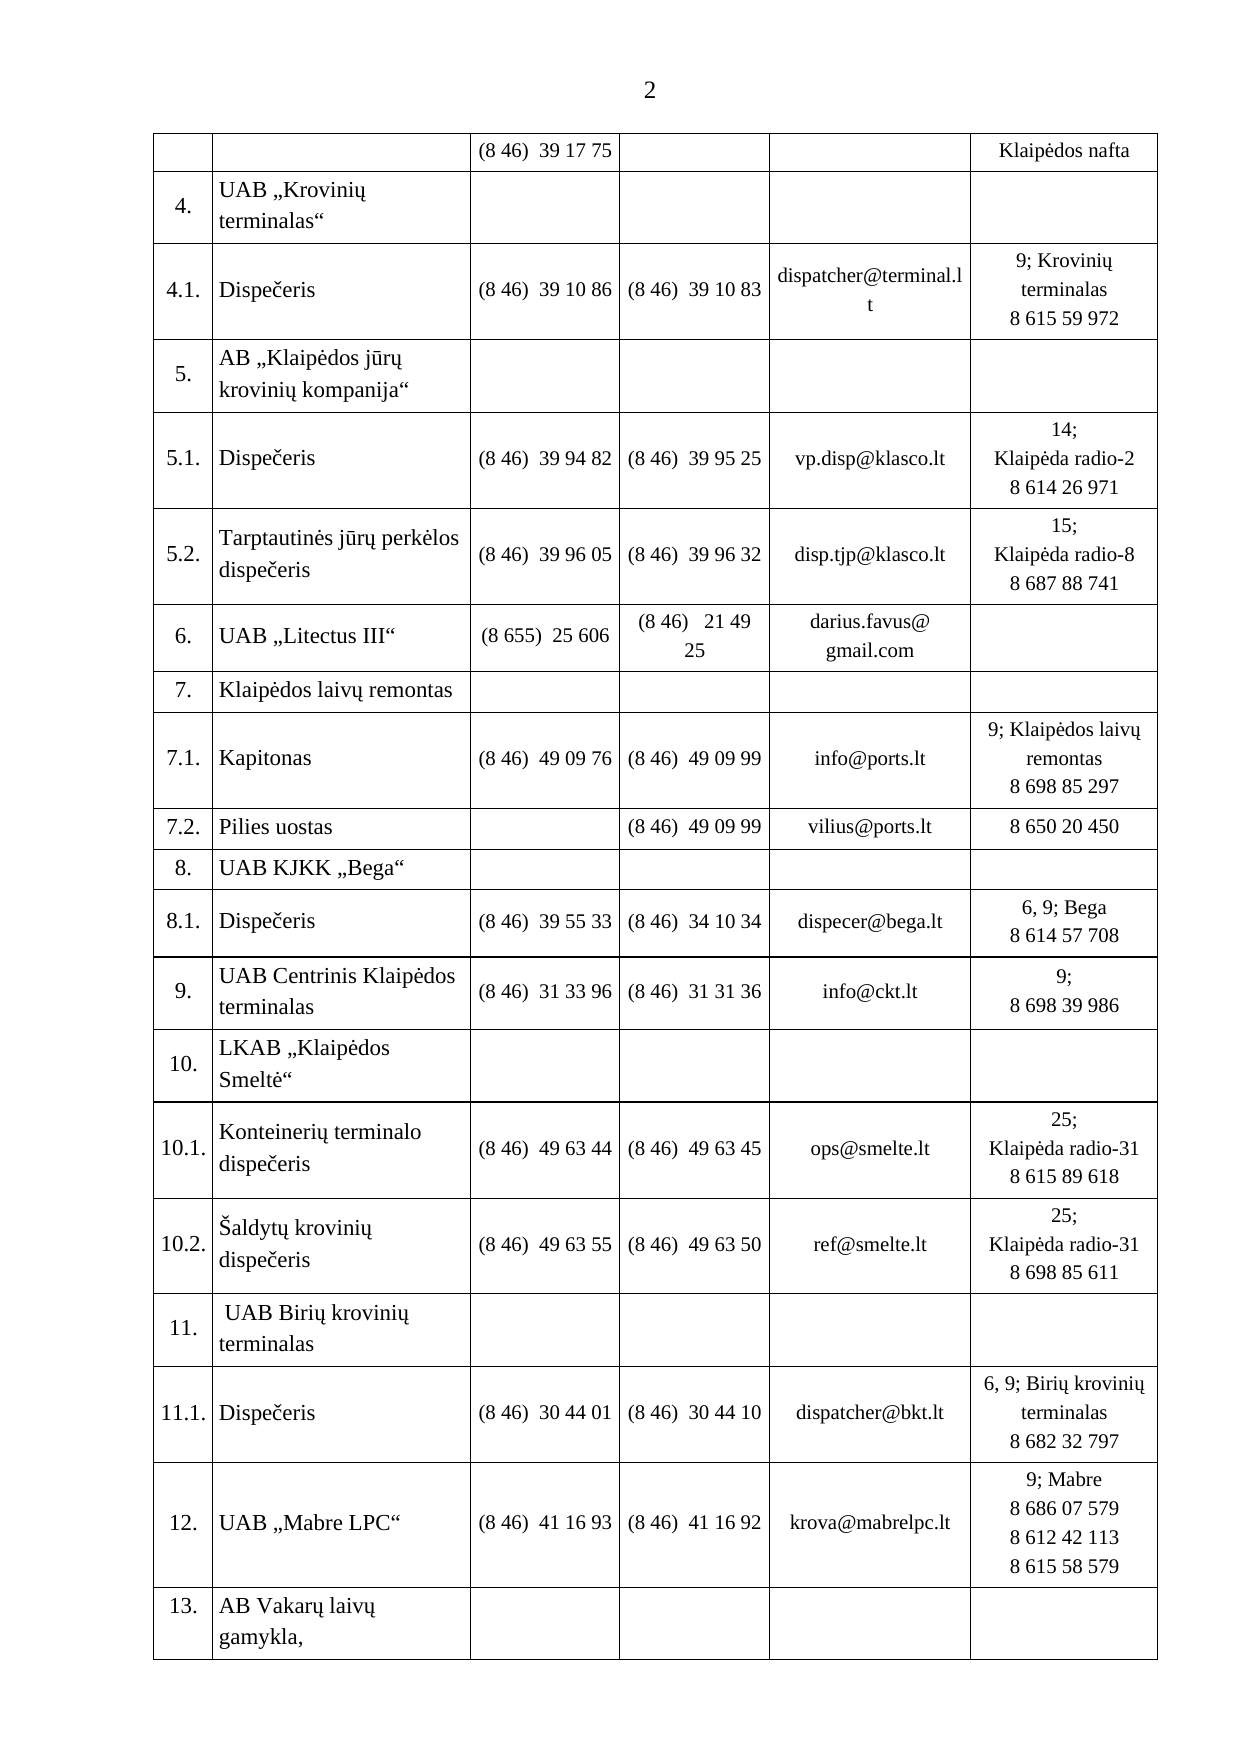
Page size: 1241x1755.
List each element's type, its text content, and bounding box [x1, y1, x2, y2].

table_cell [620, 672, 769, 712]
table_cell vilius@ports.lt [770, 809, 970, 848]
table_cell darius.favus@ gmail.com [770, 605, 970, 671]
table_cell (8 46) 30 44 10 [620, 1367, 769, 1462]
table_cell [770, 1588, 970, 1659]
table_cell (8 46) 41 16 92 [620, 1463, 769, 1587]
table_cell (8 46) 49 63 44 [471, 1103, 619, 1197]
table_cell UAB „Mabre LPC“ [213, 1463, 470, 1587]
table_cell info@ports.lt [770, 713, 970, 807]
table_cell [971, 1588, 1157, 1659]
table_cell Dispečeris [213, 413, 470, 508]
table_cell (8 46) 49 63 55 [471, 1199, 619, 1293]
table_cell 5.1. [154, 413, 212, 508]
table_cell [471, 340, 619, 412]
table_cell Konteinerių terminalo dispečeris [213, 1103, 470, 1197]
table_cell (8 46) 49 09 99 [620, 809, 769, 848]
table_cell Pilies uostas [213, 809, 470, 848]
table_cell [620, 1030, 769, 1101]
table_cell 7.1. [154, 713, 212, 807]
table_cell (8 46) 39 10 83 [620, 244, 769, 339]
table_cell 10. [154, 1030, 212, 1101]
table_cell (8 46) 31 33 96 [471, 958, 619, 1029]
table_cell [471, 1294, 619, 1366]
table_cell dispatcher@bkt.lt [770, 1367, 970, 1462]
table_cell [770, 134, 970, 171]
table_cell 5. [154, 340, 212, 412]
table_cell [971, 1030, 1157, 1101]
table_cell 10.1. [154, 1103, 212, 1197]
table_cell dispecer@bega.lt [770, 890, 970, 956]
table_cell [213, 134, 470, 171]
table_cell [971, 850, 1157, 889]
table_cell (8 46) 21 49 25 [620, 605, 769, 671]
table_cell (8 46) 39 96 32 [620, 509, 769, 603]
table_cell Dispečeris [213, 890, 470, 956]
table_cell 15; Klaipėda radio-8 8 687 88 741 [971, 509, 1157, 603]
table_cell [471, 172, 619, 243]
table_cell UAB Centrinis Klaipėdos terminalas [213, 958, 470, 1029]
table_cell [620, 134, 769, 171]
table_cell [620, 850, 769, 889]
table_cell (8 46) 31 31 36 [620, 958, 769, 1029]
table_cell UAB KJKK „Bega“ [213, 850, 470, 889]
table_cell UAB Birių krovinių terminalas [213, 1294, 470, 1366]
table_cell [471, 1588, 619, 1659]
table_cell 9; 8 698 39 986 [971, 958, 1157, 1029]
table_cell (8 46) 39 10 86 [471, 244, 619, 339]
table_cell 4. [154, 172, 212, 243]
table_cell 8 650 20 450 [971, 809, 1157, 848]
table_cell (8 46) 49 63 45 [620, 1103, 769, 1197]
table_cell (8 46) 49 63 50 [620, 1199, 769, 1293]
table_cell [620, 1294, 769, 1366]
table_cell [971, 672, 1157, 712]
table_cell UAB „Krovinių terminalas“ [213, 172, 470, 243]
table_cell (8 655) 25 606 [471, 605, 619, 671]
table_cell AB Vakarų laivų gamykla, [213, 1588, 470, 1659]
table_cell Dispečeris [213, 244, 470, 339]
table_cell (8 46) 49 09 76 [471, 713, 619, 807]
table_cell Klaipėdos laivų remontas [213, 672, 470, 712]
table_cell (8 46) 39 95 25 [620, 413, 769, 508]
table_cell disp.tjp@klasco.lt [770, 509, 970, 603]
table_cell 9. [154, 958, 212, 1029]
table_cell 7. [154, 672, 212, 712]
table_cell 25; Klaipėda radio-31 8 698 85 611 [971, 1199, 1157, 1293]
table_cell Dispečeris [213, 1367, 470, 1462]
table_cell [154, 134, 212, 171]
table_cell [770, 672, 970, 712]
table_cell [971, 605, 1157, 671]
table_cell [471, 672, 619, 712]
table_cell 13. [154, 1588, 212, 1659]
table_cell [471, 809, 619, 848]
table_cell 9; Mabre 8 686 07 579 8 612 42 113 8 615 58 579 [971, 1463, 1157, 1587]
table_cell vp.disp@klasco.lt [770, 413, 970, 508]
table_cell UAB „Litectus III“ [213, 605, 470, 671]
table_cell 4.1. [154, 244, 212, 339]
table_cell (8 46) 30 44 01 [471, 1367, 619, 1462]
table_cell Klaipėdos nafta [971, 134, 1157, 171]
table_cell 6, 9; Bega 8 614 57 708 [971, 890, 1157, 956]
table_cell 6, 9; Birių krovinių terminalas 8 682 32 797 [971, 1367, 1157, 1462]
table_cell dispatcher@terminal.lt [770, 244, 970, 339]
table_cell [971, 172, 1157, 243]
table_cell 12. [154, 1463, 212, 1587]
table_cell krova@mabrelpc.lt [770, 1463, 970, 1587]
table_cell (8 46) 34 10 34 [620, 890, 769, 956]
table_cell [471, 1030, 619, 1101]
table_cell [770, 850, 970, 889]
table_cell [620, 172, 769, 243]
table_cell (8 46) 39 94 82 [471, 413, 619, 508]
table_cell 8. [154, 850, 212, 889]
table_cell 11. [154, 1294, 212, 1366]
table_cell LKAB „Klaipėdos Smeltė“ [213, 1030, 470, 1101]
table_cell [471, 850, 619, 889]
table_cell 9; Klaipėdos laivų remontas 8 698 85 297 [971, 713, 1157, 807]
table_cell info@ckt.lt [770, 958, 970, 1029]
table_cell [770, 1030, 970, 1101]
table_cell ref@smelte.lt [770, 1199, 970, 1293]
table_cell [770, 340, 970, 412]
table_cell AB „Klaipėdos jūrų krovinių kompanija“ [213, 340, 470, 412]
table_cell [620, 1588, 769, 1659]
table_cell Šaldytų krovinių dispečeris [213, 1199, 470, 1293]
table_cell (8 46) 39 17 75 [471, 134, 619, 171]
table_cell 9; Krovinių terminalas 8 615 59 972 [971, 244, 1157, 339]
table_cell [971, 1294, 1157, 1366]
table_cell 7.2. [154, 809, 212, 848]
table_cell (8 46) 39 96 05 [471, 509, 619, 603]
table_cell 5.2. [154, 509, 212, 603]
table_cell (8 46) 49 09 99 [620, 713, 769, 807]
table_cell [620, 340, 769, 412]
table_cell 8.1. [154, 890, 212, 956]
table_cell 25; Klaipėda radio-31 8 615 89 618 [971, 1103, 1157, 1197]
table_cell [971, 340, 1157, 412]
table_cell [770, 172, 970, 243]
table_cell 11.1. [154, 1367, 212, 1462]
table_cell (8 46) 39 55 33 [471, 890, 619, 956]
table_cell [770, 1294, 970, 1366]
table_cell Kapitonas [213, 713, 470, 807]
table_cell 14; Klaipėda radio-2 8 614 26 971 [971, 413, 1157, 508]
table_cell ops@smelte.lt [770, 1103, 970, 1197]
table_cell (8 46) 41 16 93 [471, 1463, 619, 1587]
table_cell 6. [154, 605, 212, 671]
table_cell Tarptautinės jūrų perkėlos dispečeris [213, 509, 470, 603]
table_cell 10.2. [154, 1199, 212, 1293]
